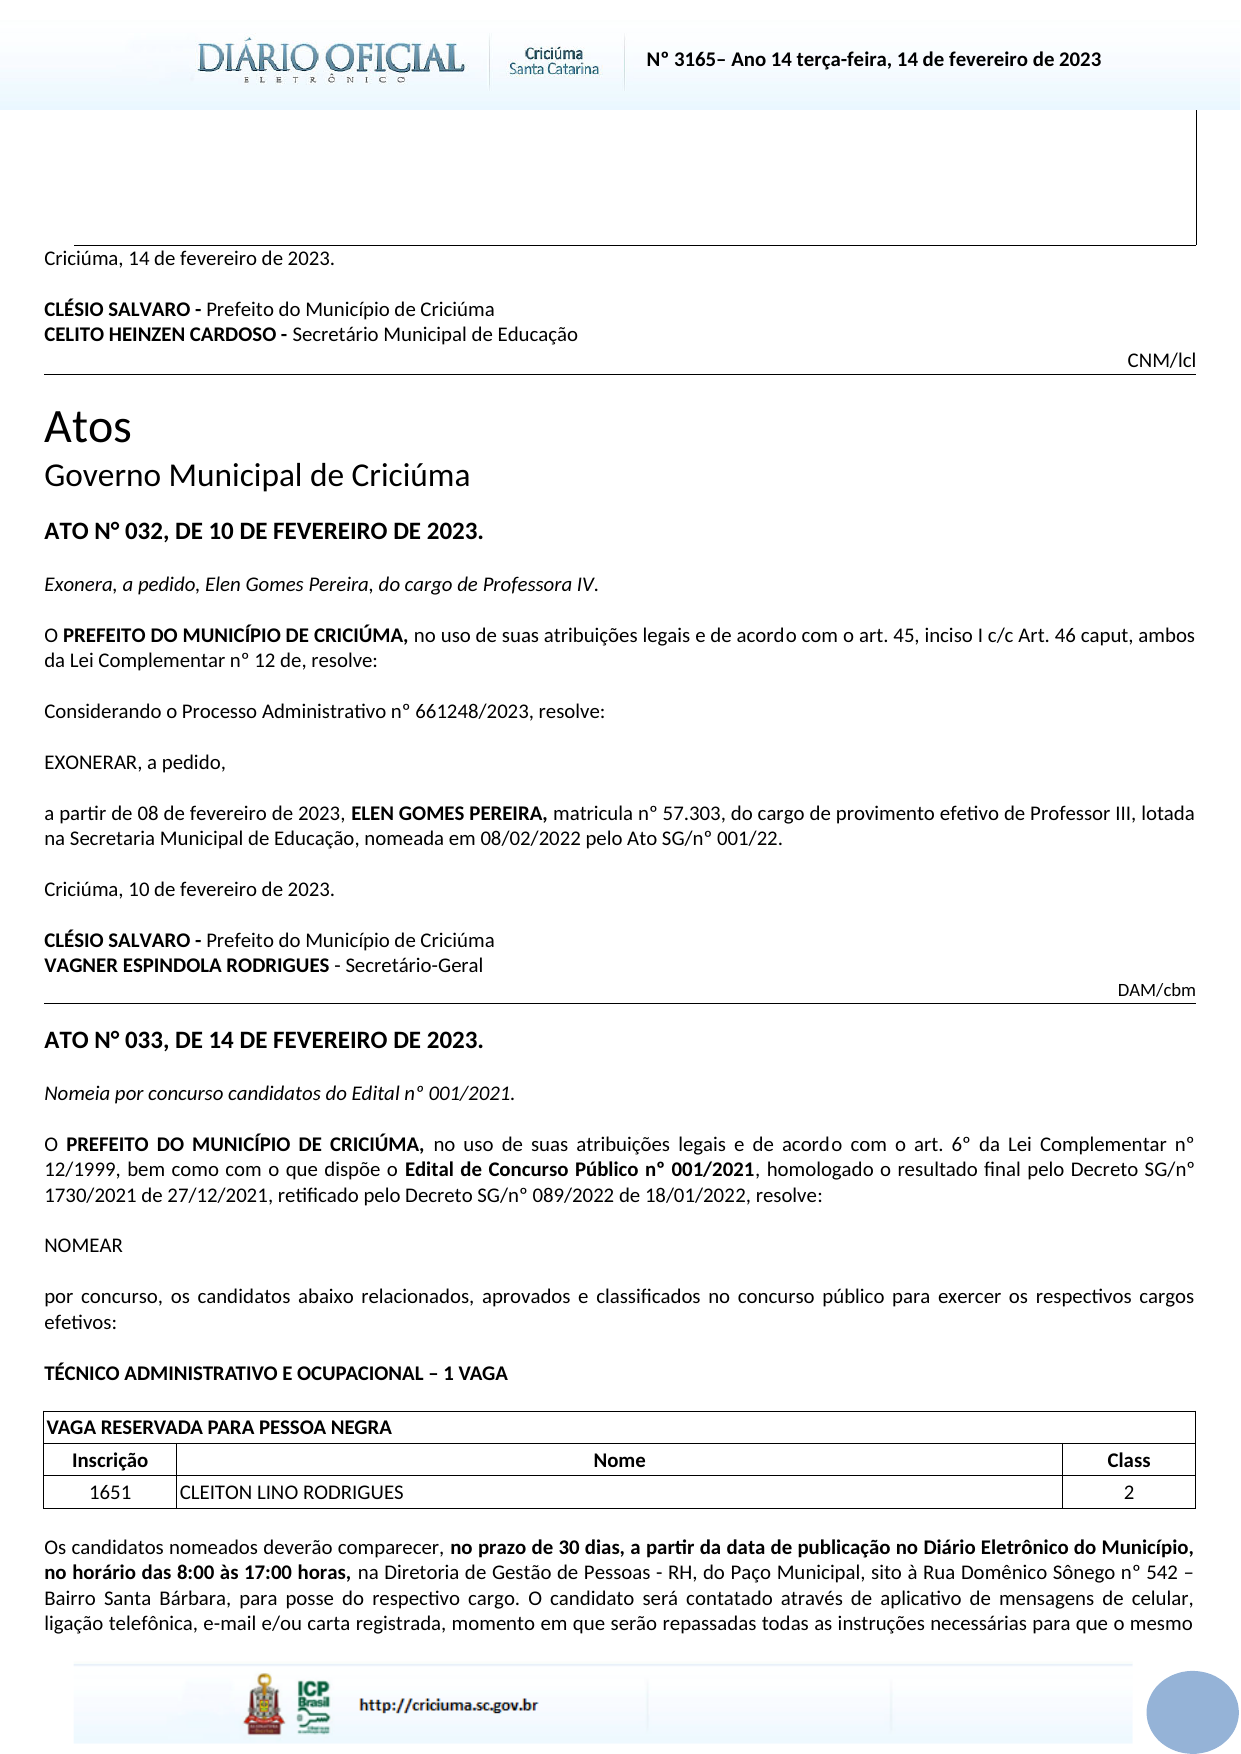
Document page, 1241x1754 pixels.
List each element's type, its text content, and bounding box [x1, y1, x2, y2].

table_header VAGA RESERVADA PARA PESSOA NEGRA [44, 1412, 1195, 1443]
text Os candidatos nomeados deverão comparecer, no prazo de 30 dias, a partir da data de publicação no Diário Eletrônico do Município, no horário das 8:00 às 17:00 horas, na Diretoria de Gestão de Pessoas - RH, do Paço Municipal, sito à Rua Domênico Sônego nº 542 – Bairro Santa Bárbara, para posse do respectivo cargo. O candidato será contatado através de aplicativo de mensagens de celular, ligação telefônica, e-mail e/ou carta registrada, momento em que serão repassadas todas as instruções necessárias para que o mesmo [44, 1534, 1196, 1636]
table_cell CLEITON LINO RODRIGUES [177, 1476, 1062, 1507]
text DAM/cbm [44, 978, 1196, 1003]
text Criciúma, 14 de fevereiro de 2023. [44, 245, 1171, 271]
text Atos [44, 396, 1196, 454]
table_cell 1651 [44, 1476, 176, 1507]
table_cell Class [1063, 1444, 1195, 1475]
text CLÉSIO SALVARO - Prefeito do Município de Criciúma [44, 927, 1240, 952]
table_cell 2 [1063, 1476, 1195, 1507]
text Considerando o Processo Administrativo nº 661248/2023, resolve: [44, 698, 1181, 724]
text Exonera, a pedido, Elen Gomes Pereira, do cargo de Professora IV. [44, 571, 1196, 597]
text CELITO HEINZEN CARDOSO - Secretário Municipal de Educação [44, 321, 1240, 347]
text a partir de 08 de fevereiro de 2023, ELEN GOMES PEREIRA, matricula nº 57.303, do cargo de provimento efetivo de Professor III, lotada na Secretaria Municipal de Educação, nomeada em 08/02/2022 pelo Ato SG/nº 001/22. [44, 800, 1196, 851]
text O PREFEITO DO MUNICÍPIO DE CRICIÚMA, no uso de suas atribuições legais e de acordo com o art. 45, inciso I c/c Art. 46 caput, ambos da Lei Complementar nº 12 de, resolve: [44, 622, 1196, 673]
text ATO N° 033, DE 14 DE FEVEREIRO DE 2023. [44, 1024, 1181, 1055]
text TÉCNICO ADMINISTRATIVO E OCUPACIONAL – 1 VAGA [44, 1360, 1196, 1385]
text Criciúma, 10 de fevereiro de 2023. [44, 876, 1171, 902]
text Governo Municipal de Criciúma [44, 454, 1196, 495]
table_cell Nome [177, 1444, 1062, 1475]
text NOMEAR [44, 1233, 1196, 1258]
text por concurso, os candidatos abaixo relacionados, aprovados e classificados no concurso público para exercer os respectivos cargos efetivos: [44, 1283, 1196, 1334]
text Nomeia por concurso candidatos do Edital nº 001/2021. [44, 1080, 1196, 1106]
text CLÉSIO SALVARO - Prefeito do Município de Criciúma [44, 296, 1240, 321]
text O PREFEITO DO MUNICÍPIO DE CRICIÚMA, no uso de suas atribuições legais e de acordo com o art. 6º da Lei Complementar nº 12/1999, bem como com o que dispõe o Edital de Concurso Público nº 001/2021, homologado o resultado final pelo Decreto SG/nº 1730/2021 de 27/12/2021, retificado pelo Decreto SG/nº 089/2022 de 18/01/2022, resolve: [44, 1131, 1196, 1207]
text CNM/lcl [44, 347, 1196, 374]
text EXONERAR, a pedido, [44, 749, 1196, 774]
table_cell Inscrição [44, 1444, 176, 1475]
text ATO N° 032, DE 10 DE FEVEREIRO DE 2023. [44, 515, 1181, 546]
text VAGNER ESPINDOLA RODRIGUES - Secretário-Geral [44, 952, 1240, 978]
